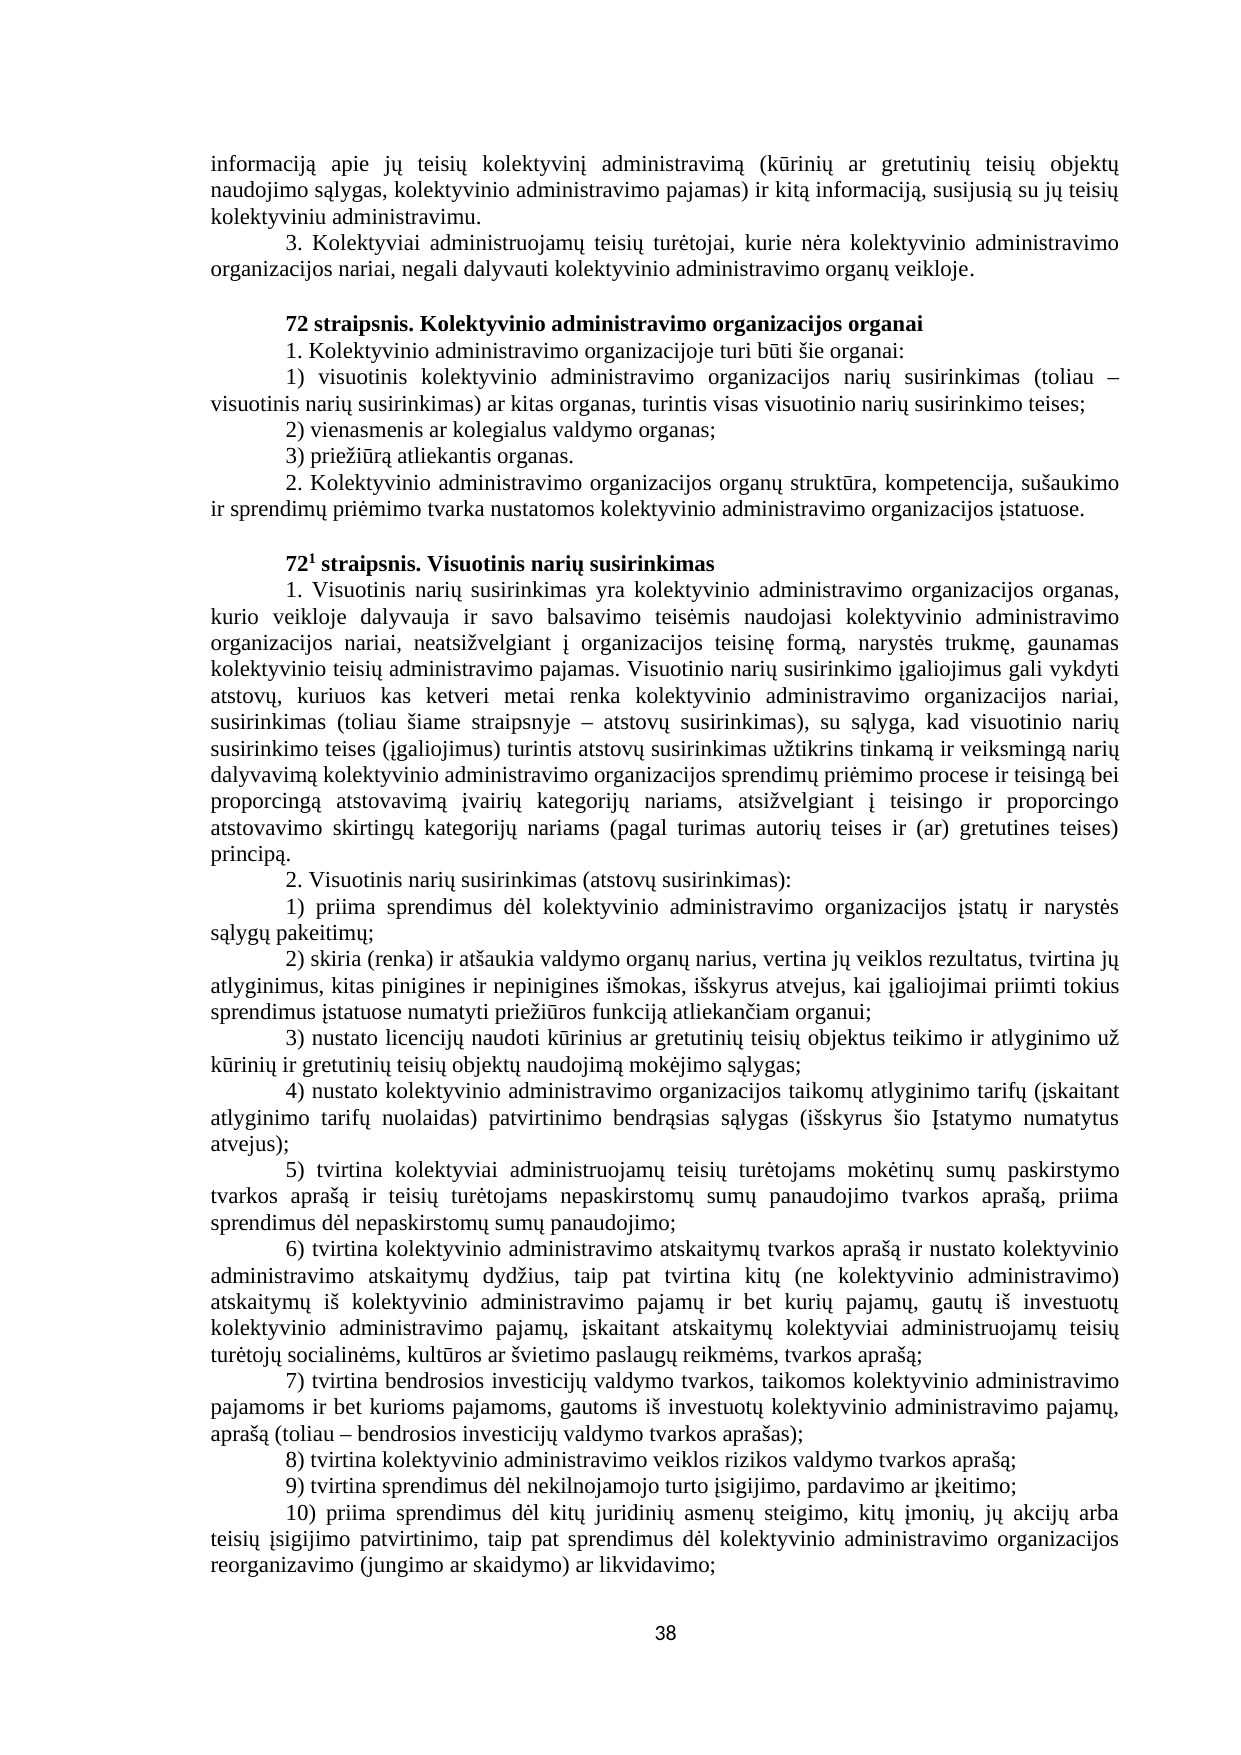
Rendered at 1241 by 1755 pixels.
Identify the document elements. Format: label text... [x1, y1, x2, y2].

text 2. Visuotinis narių susirinkimas (atstovų susirinkimas): [210, 866, 1120, 893]
text 1) visuotinis kolektyvinio administravimo organizacijos narių susirinkimas (toliau – visuotinis narių susirinkimas) ar kitas organas, turintis visas visuotinio narių susirinkimo teises; [210, 363, 1120, 416]
text 3. Kolektyviai administruojamų teisių turėtojai, kurie nėra kolektyvinio administravimo organizacijos nariai, negali dalyvauti kolektyvinio administravimo organų veikloje. [210, 229, 1120, 282]
text 8) tvirtina kolektyvinio administravimo veiklos rizikos valdymo tvarkos aprašą; [210, 1446, 1120, 1472]
text 1. Visuotinis narių susirinkimas yra kolektyvinio administravimo organizacijos organas, kurio veikloje dalyvauja ir savo balsavimo teisėmis naudojasi kolektyvinio administravimo organizacijos nariai, neatsižvelgiant į organizacijos teisinę formą, narystės trukmę, gaunamas kolektyvinio teisių administravimo pajamas. Visuotinio narių susirinkimo įgaliojimus gali vykdyti atstovų, kuriuos kas ketveri metai renka kolektyvinio administravimo organizacijos nariai, susirinkimas (toliau šiame straipsnyje – atstovų susirinkimas), su sąlyga, kad visuotinio narių susirinkimo teises (įgaliojimus) turintis atstovų susirinkimas užtikrins tinkamą ir veiksmingą narių dalyvavimą kolektyvinio administravimo organizacijos sprendimų priėmimo procese ir teisingą bei proporcingą atstovavimą įvairių kategorijų nariams, atsižvelgiant į teisingo ir proporcingo atstovavimo skirtingų kategorijų nariams (pagal turimas autorių teises ir (ar) gretutines teises) principą. [210, 576, 1120, 866]
text informaciją apie jų teisių kolektyvinį administravimą (kūrinių ar gretutinių teisių objektų naudojimo sąlygas, kolektyvinio administravimo pajamas) ir kitą informaciją, susijusią su jų teisių kolektyviniu administravimu. [210, 150, 1120, 229]
text 7) tvirtina bendrosios investicijų valdymo tvarkos, taikomos kolektyvinio administravimo pajamoms ir bet kurioms pajamoms, gautoms iš investuotų kolektyvinio administravimo pajamų, aprašą (toliau – bendrosios investicijų valdymo tvarkos aprašas); [210, 1367, 1120, 1446]
text 6) tvirtina kolektyvinio administravimo atskaitymų tvarkos aprašą ir nustato kolektyvinio administravimo atskaitymų dydžius, taip pat tvirtina kitų (ne kolektyvinio administravimo) atskaitymų iš kolektyvinio administravimo pajamų ir bet kurių pajamų, gautų iš investuotų kolektyvinio administravimo pajamų, įskaitant atskaitymų kolektyviai administruojamų teisių turėtojų socialinėms, kultūros ar švietimo paslaugų reikmėms, tvarkos aprašą; [210, 1235, 1120, 1367]
text 3) nustato licencijų naudoti kūrinius ar gretutinių teisių objektus teikimo ir atlyginimo už kūrinių ir gretutinių teisių objektų naudojimą mokėjimo sąlygas; [210, 1024, 1120, 1077]
text 2. Kolektyvinio administravimo organizacijos organų struktūra, kompetencija, sušaukimo ir sprendimų priėmimo tvarka nustatomos kolektyvinio administravimo organizacijos įstatuose. [210, 469, 1120, 521]
text 9) tvirtina sprendimus dėl nekilnojamojo turto įsigijimo, pardavimo ar įkeitimo; [210, 1472, 1120, 1499]
text 721 straipsnis. Visuotinis narių susirinkimas [210, 550, 1120, 576]
text 1) priima sprendimus dėl kolektyvinio administravimo organizacijos įstatų ir narystės sąlygų pakeitimų; [210, 893, 1120, 945]
text 10) priima sprendimus dėl kitų juridinių asmenų steigimo, kitų įmonių, jų akcijų arba teisių įsigijimo patvirtinimo, taip pat sprendimus dėl kolektyvinio administravimo organizacijos reorganizavimo (jungimo ar skaidymo) ar likvidavimo; [210, 1499, 1120, 1578]
text 5) tvirtina kolektyviai administruojamų teisių turėtojams mokėtinų sumų paskirstymo tvarkos aprašą ir teisių turėtojams nepaskirstomų sumų panaudojimo tvarkos aprašą, priima sprendimus dėl nepaskirstomų sumų panaudojimo; [210, 1156, 1120, 1235]
text 4) nustato kolektyvinio administravimo organizacijos taikomų atlyginimo tarifų (įskaitant atlyginimo tarifų nuolaidas) patvirtinimo bendrąsias sąlygas (išskyrus šio Įstatymo numatytus atvejus); [210, 1077, 1120, 1156]
text 3) priežiūrą atliekantis organas. [210, 442, 1120, 469]
text 2) skiria (renka) ir atšaukia valdymo organų narius, vertina jų veiklos rezultatus, tvirtina jų atlyginimus, kitas pinigines ir nepinigines išmokas, išskyrus atvejus, kai įgaliojimai priimti tokius sprendimus įstatuose numatyti priežiūros funkciją atliekančiam organui; [210, 945, 1120, 1024]
text 1. Kolektyvinio administravimo organizacijoje turi būti šie organai: [210, 337, 1120, 363]
text 72 straipsnis. Kolektyvinio administravimo organizacijos organai [210, 311, 1120, 337]
text 2) vienasmenis ar kolegialus valdymo organas; [210, 416, 1120, 442]
